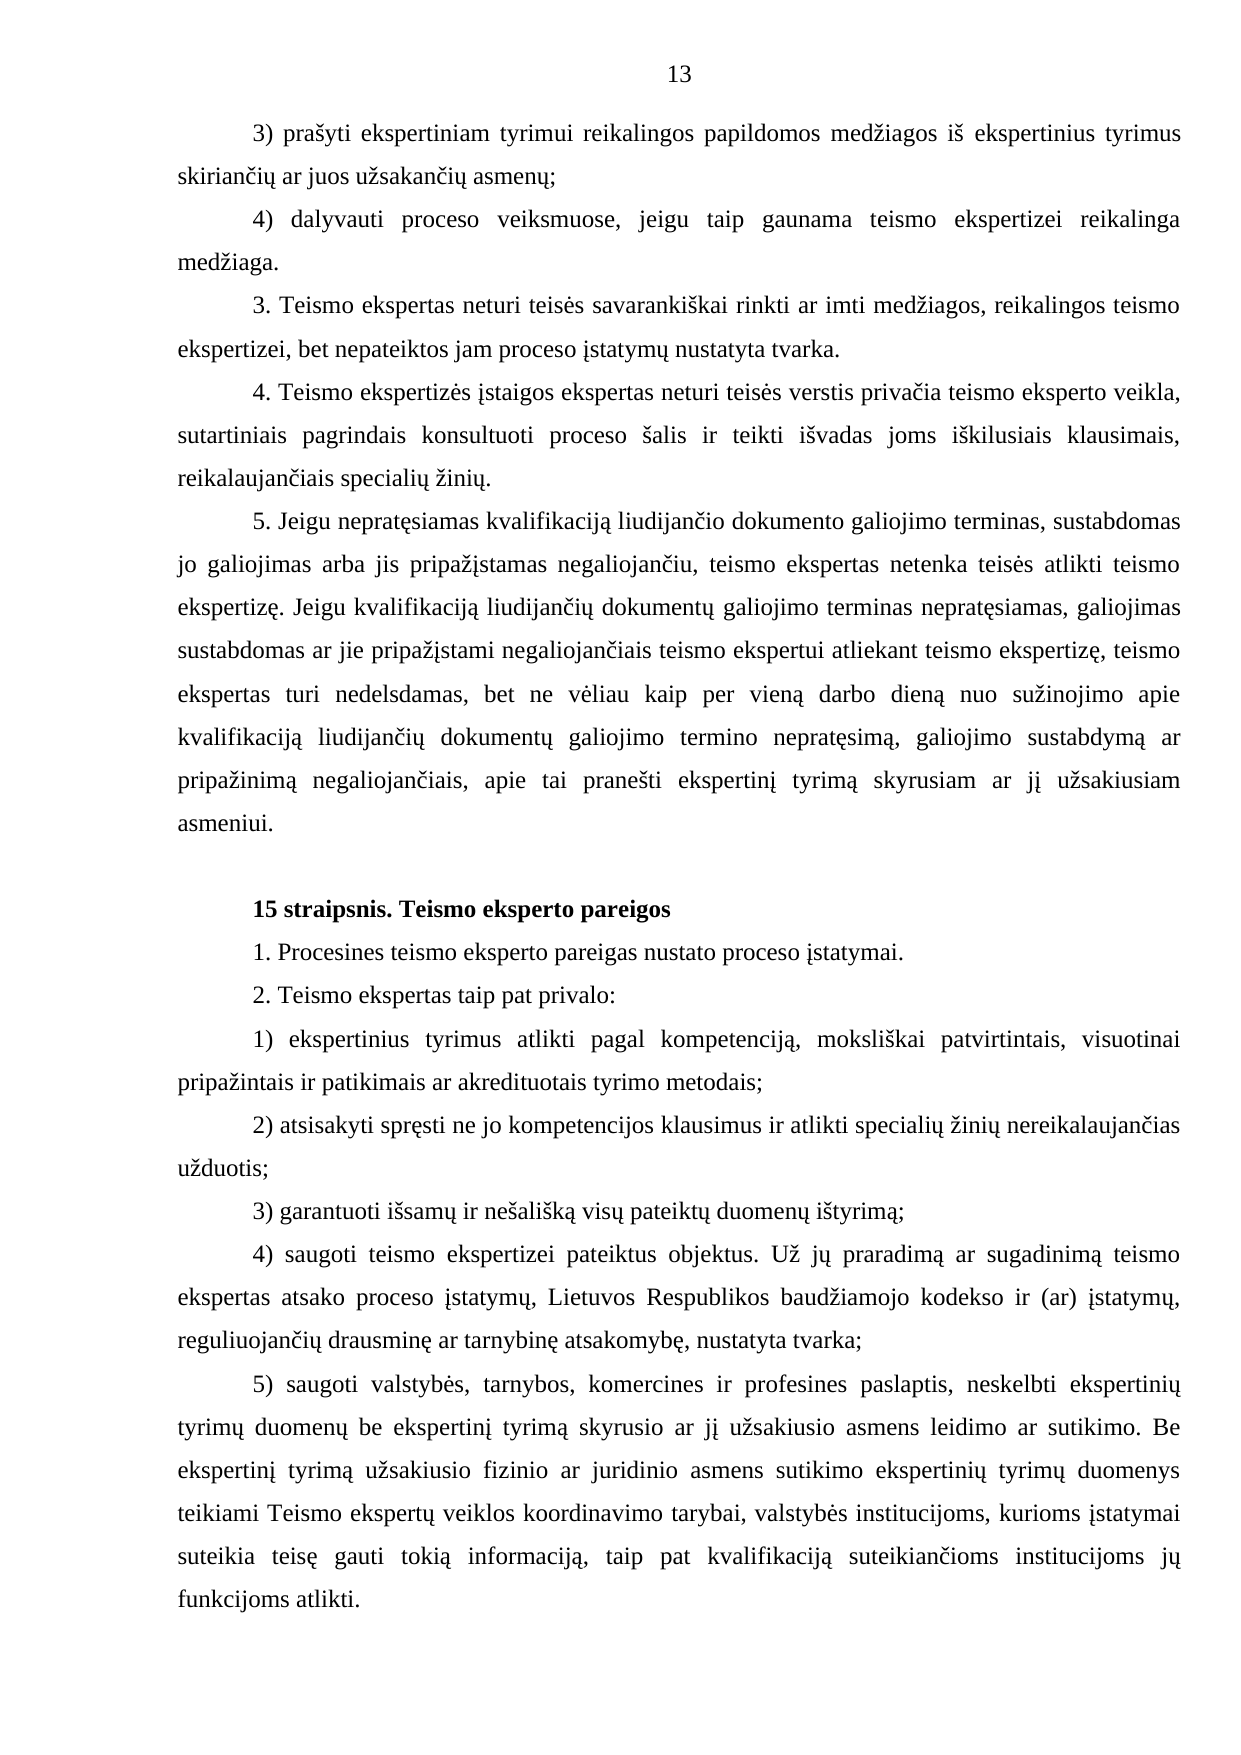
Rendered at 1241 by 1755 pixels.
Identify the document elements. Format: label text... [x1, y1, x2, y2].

text 4. Teismo ekspertizės įstaigos ekspertas neturi teisės verstis privačia teismo eksperto veikla, sutartiniais pagrindais konsultuoti proceso šalis ir teikti išvadas joms iškilusiais klausimais, reikalaujančiais specialių žinių. [177, 377, 1181, 492]
text 2) atsisakyti spręsti ne jo kompetencijos klausimus ir atlikti specialių žinių nereikalaujančias užduotis; [177, 1110, 1181, 1182]
text 4) saugoti teismo ekspertizei pateiktus objektus. Už jų praradimą ar sugadinimą teismo ekspertas atsako proceso įstatymų, Lietuvos Respublikos baudžiamojo kodekso ir (ar) įstatymų, reguliuojančių drausminę ar tarnybinę atsakomybę, nustatyta tvarka; [177, 1239, 1181, 1354]
text 5. Jeigu nepratęsiamas kvalifikaciją liudijančio dokumento galiojimo terminas, sustabdomas jo galiojimas arba jis pripažįstamas negaliojančiu, teismo ekspertas netenka teisės atlikti teismo ekspertizę. Jeigu kvalifikaciją liudijančių dokumentų galiojimo terminas nepratęsiamas, galiojimas sustabdomas ar jie pripažįstami negaliojančiais teismo ekspertui atliekant teismo ekspertizę, teismo ekspertas turi nedelsdamas, bet ne vėliau kaip per vieną darbo dieną nuo sužinojimo apie kvalifikaciją liudijančių dokumentų galiojimo termino nepratęsimą, galiojimo sustabdymą ar pripažinimą negaliojančiais, apie tai pranešti ekspertinį tyrimą skyrusiam ar jį užsakiusiam asmeniui. [177, 506, 1181, 837]
text 15 straipsnis. Teismo eksperto pareigos [177, 894, 1181, 923]
text 2. Teismo ekspertas taip pat privalo: [177, 981, 1181, 1009]
text 3) prašyti ekspertiniam tyrimui reikalingos papildomos medžiagos iš ekspertinius tyrimus skiriančių ar juos užsakančių asmenų; [177, 118, 1181, 190]
text 3. Teismo ekspertas neturi teisės savarankiškai rinkti ar imti medžiagos, reikalingos teismo ekspertizei, bet nepateiktos jam proceso įstatymų nustatyta tvarka. [177, 291, 1181, 362]
text 4) dalyvauti proceso veiksmuose, jeigu taip gaunama teismo ekspertizei reikalinga medžiaga. [177, 204, 1181, 276]
text 1. Procesines teismo eksperto pareigas nustato proceso įstatymai. [177, 937, 1181, 966]
text 5) saugoti valstybės, tarnybos, komercines ir profesines paslaptis, neskelbti ekspertinių tyrimų duomenų be ekspertinį tyrimą skyrusio ar jį užsakiusio asmens leidimo ar sutikimo. Be ekspertinį tyrimą užsakiusio fizinio ar juridinio asmens sutikimo ekspertinių tyrimų duomenys teikiami Teismo ekspertų veiklos koordinavimo tarybai, valstybės institucijoms, kurioms įstatymai suteikia teisę gauti tokią informaciją, taip pat kvalifikaciją suteikiančioms institucijoms jų funkcijoms atlikti. [177, 1369, 1181, 1613]
text 1) ekspertinius tyrimus atlikti pagal kompetenciją, moksliškai patvirtintais, visuotinai pripažintais ir patikimais ar akredituotais tyrimo metodais; [177, 1024, 1181, 1096]
text 3) garantuoti išsamų ir nešališką visų pateiktų duomenų ištyrimą; [177, 1196, 1181, 1225]
